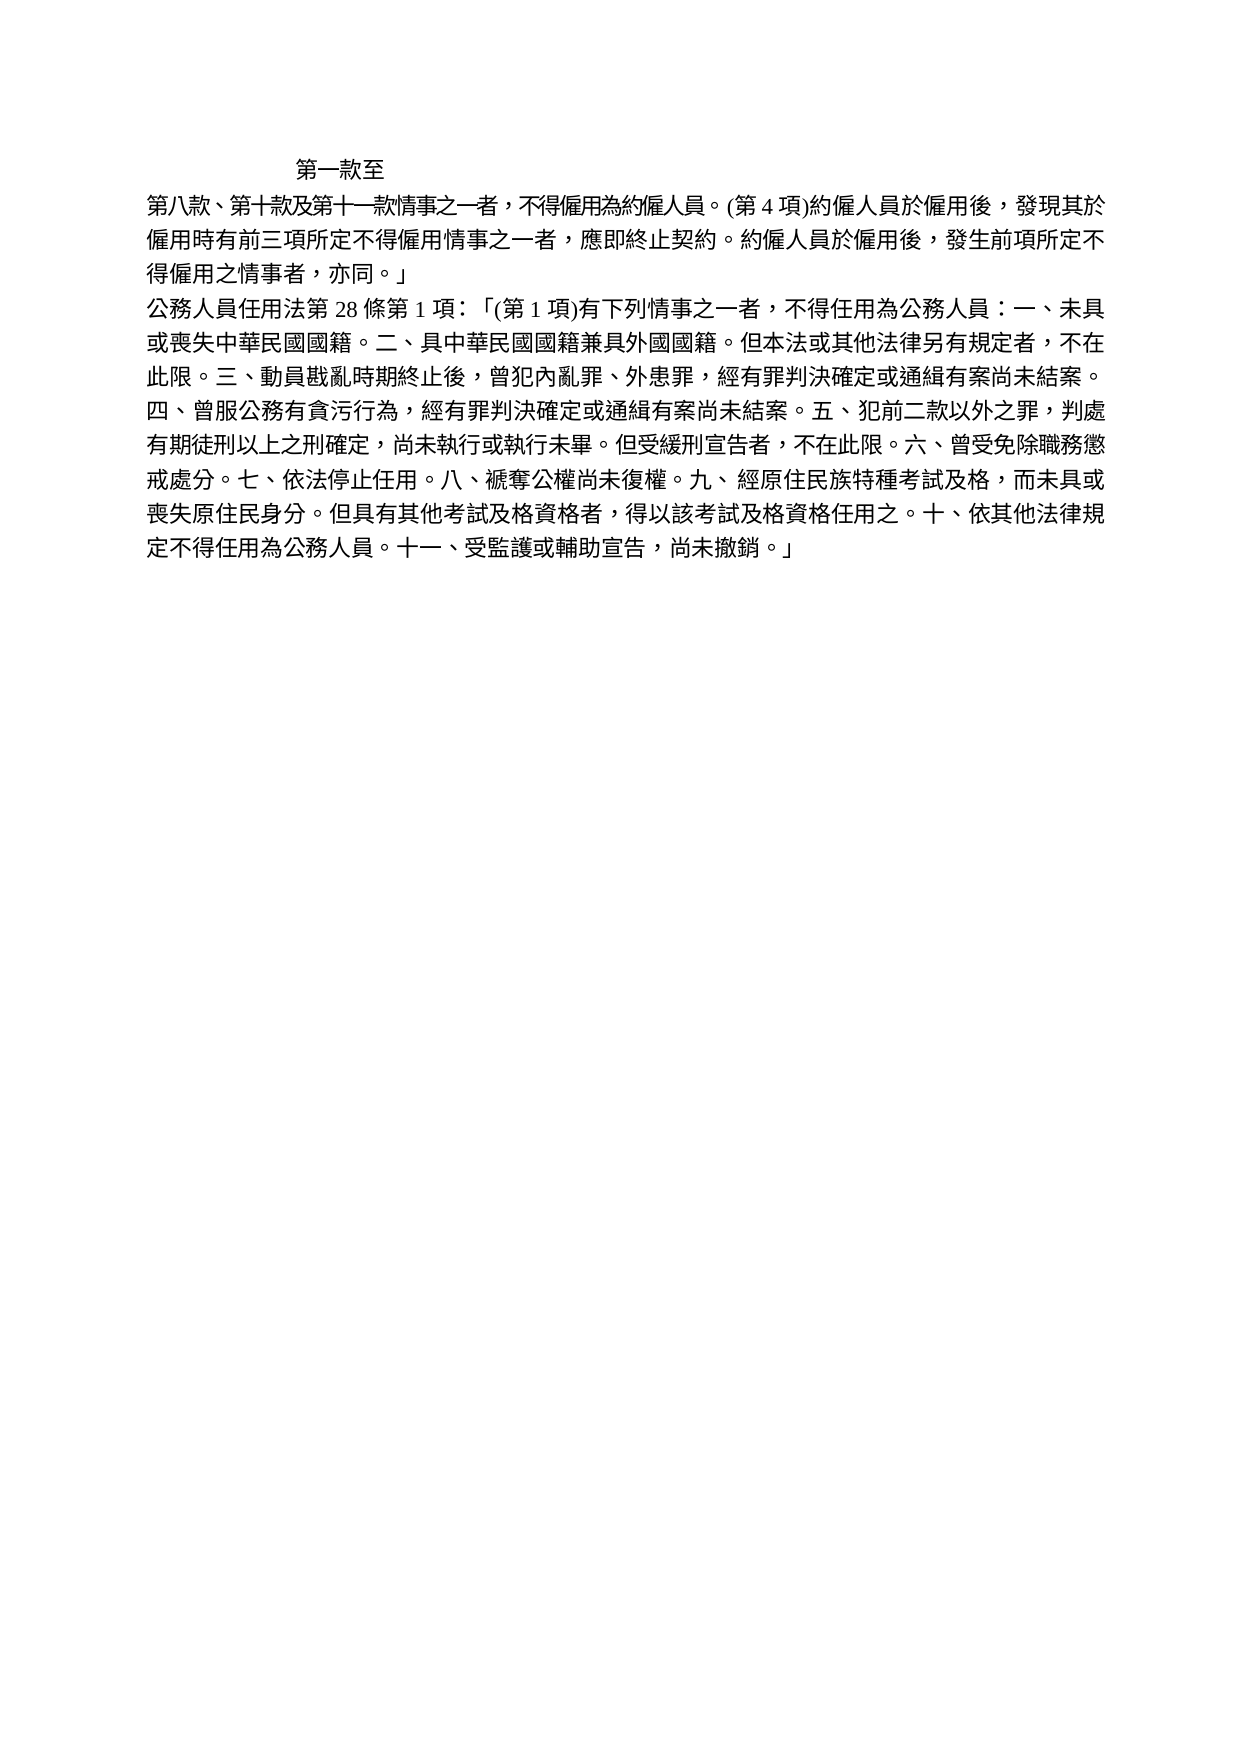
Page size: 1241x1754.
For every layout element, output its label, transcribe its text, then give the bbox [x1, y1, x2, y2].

text 第一款至 [295, 152, 1119, 185]
text 第八款、第十款及第十一款情事之一者，不得僱用為約僱人員。(第 4 項)約僱人員於僱用後，發現其於僱用時有前三項所定不得僱用情事之一者，應即終止契約。約僱人員於僱用後，發生前項所定不得僱用之情事者，亦同。」 [147, 188, 1107, 289]
text 公務人員任用法第 28 條第 1 項：「(第 1 項)有下列情事之一者，不得任用為公務人員：一、未具或喪失中華民國國籍。二、具中華民國國籍兼具外國國籍。但本法或其他法律另有規定者，不在此限。三、動員戡亂時期終止後，曾犯內亂罪、外患罪，經有罪判決確定或通緝有案尚未結案。四、曾服公務有貪污行為，經有罪判決確定或通緝有案尚未結案。五、犯前二款以外之罪，判處有期徒刑以上之刑確定，尚未執行或執行未畢。但受緩刑宣告者，不在此限。六、曾受免除職務懲戒處分。七、依法停止任用。八、褫奪公權尚未復權。九、經原住民族特種考試及格，而未具或喪失原住民身分。但具有其他考試及格資格者，得以該考試及格資格任用之。十、依其他法律規定不得任用為公務人員。十一、受監護或輔助宣告，尚未撤銷。」 [147, 291, 1107, 563]
